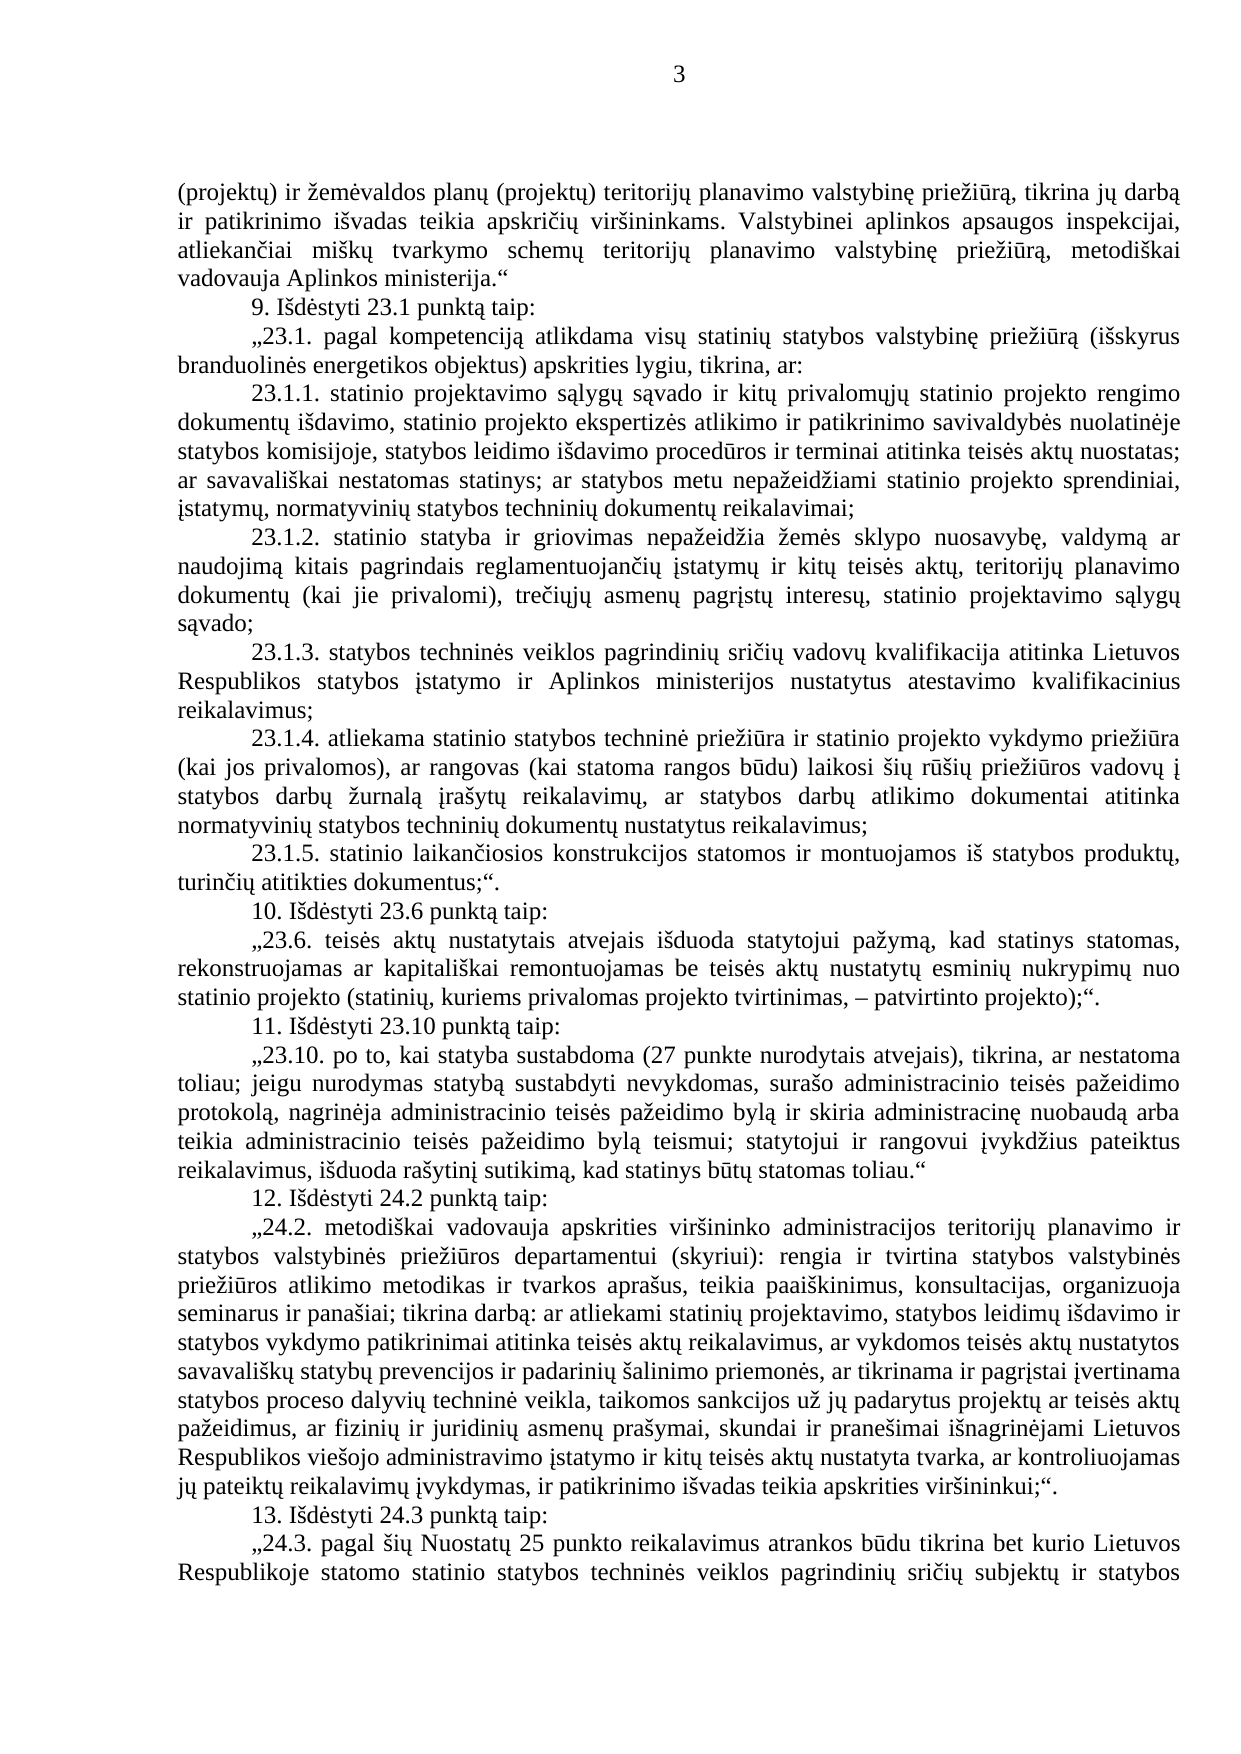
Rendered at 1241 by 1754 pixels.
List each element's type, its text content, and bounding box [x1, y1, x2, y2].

text 9. Išdėstyti 23.1 punktą taip: [177, 292, 1181, 321]
text 23.1.4. atliekama statinio statybos techninė priežiūra ir statinio projekto vykdymo priežiūra (kai jos privalomos), ar rangovas (kai statoma rangos būdu) laikosi šių rūšių priežiūros vadovų į statybos darbų žurnalą įrašytų reikalavimų, ar statybos darbų atlikimo dokumentai atitinka normatyvinių statybos techninių dokumentų nustatytus reikalavimus; [177, 723, 1181, 838]
text „24.3. pagal šių Nuostatų 25 punkto reikalavimus atrankos būdu tikrina bet kurio Lietuvos Respublikoje statomo statinio statybos techninės veiklos pagrindinių sričių subjektų ir statybos [177, 1528, 1181, 1586]
text 23.1.1. statinio projektavimo sąlygų sąvado ir kitų privalomųjų statinio projekto rengimo dokumentų išdavimo, statinio projekto ekspertizės atlikimo ir patikrinimo savivaldybės nuolatinėje statybos komisijoje, statybos leidimo išdavimo procedūros ir terminai atitinka teisės aktų nuostatas; ar savavališkai nestatomas statinys; ar statybos metu nepažeidžiami statinio projekto sprendiniai, įstatymų, normatyvinių statybos techninių dokumentų reikalavimai; [177, 378, 1181, 522]
text 23.1.3. statybos techninės veiklos pagrindinių sričių vadovų kvalifikacija atitinka Lietuvos Respublikos statybos įstatymo ir Aplinkos ministerijos nustatytus atestavimo kvalifikacinius reikalavimus; [177, 637, 1181, 723]
text 11. Išdėstyti 23.10 punktą taip: [177, 1011, 1181, 1040]
text „23.10. po to, kai statyba sustabdoma (27 punkte nurodytais atvejais), tikrina, ar nestatoma toliau; jeigu nurodymas statybą sustabdyti nevykdomas, surašo administracinio teisės pažeidimo protokolą, nagrinėja administracinio teisės pažeidimo bylą ir skiria administracinę nuobaudą arba teikia administracinio teisės pažeidimo bylą teismui; statytojui ir rangovui įvykdžius pateiktus reikalavimus, išduoda rašytinį sutikimą, kad statinys būtų statomas toliau.“ [177, 1040, 1181, 1183]
text 23.1.5. statinio laikančiosios konstrukcijos statomos ir montuojamos iš statybos produktų, turinčių atitikties dokumentus;“. [177, 838, 1181, 896]
text (projektų) ir žemėvaldos planų (projektų) teritorijų planavimo valstybinę priežiūrą, tikrina jų darbą ir patikrinimo išvadas teikia apskričių viršininkams. Valstybinei aplinkos apsaugos inspekcijai, atliekančiai miškų tvarkymo schemų teritorijų planavimo valstybinę priežiūrą, metodiškai vadovauja Aplinkos ministerija.“ [177, 177, 1181, 292]
text 10. Išdėstyti 23.6 punktą taip: [177, 896, 1181, 925]
text 12. Išdėstyti 24.2 punktą taip: [177, 1183, 1181, 1212]
text „23.6. teisės aktų nustatytais atvejais išduoda statytojui pažymą, kad statinys statomas, rekonstruojamas ar kapitališkai remontuojamas be teisės aktų nustatytų esminių nukrypimų nuo statinio projekto (statinių, kuriems privalomas projekto tvirtinimas, – patvirtinto projekto);“. [177, 925, 1181, 1011]
text 13. Išdėstyti 24.3 punktą taip: [177, 1500, 1181, 1528]
text „23.1. pagal kompetenciją atlikdama visų statinių statybos valstybinę priežiūrą (išskyrus branduolinės energetikos objektus) apskrities lygiu, tikrina, ar: [177, 321, 1181, 378]
text „24.2. metodiškai vadovauja apskrities viršininko administracijos teritorijų planavimo ir statybos valstybinės priežiūros departamentui (skyriui): rengia ir tvirtina statybos valstybinės priežiūros atlikimo metodikas ir tvarkos aprašus, teikia paaiškinimus, konsultacijas, organizuoja seminarus ir panašiai; tikrina darbą: ar atliekami statinių projektavimo, statybos leidimų išdavimo ir statybos vykdymo patikrinimai atitinka teisės aktų reikalavimus, ar vykdomos teisės aktų nustatytos savavališkų statybų prevencijos ir padarinių šalinimo priemonės, ar tikrinama ir pagrįstai įvertinama statybos proceso dalyvių techninė veikla, taikomos sankcijos už jų padarytus projektų ar teisės aktų pažeidimus, ar fizinių ir juridinių asmenų prašymai, skundai ir pranešimai išnagrinėjami Lietuvos Respublikos viešojo administravimo įstatymo ir kitų teisės aktų nustatyta tvarka, ar kontroliuojamas jų pateiktų reikalavimų įvykdymas, ir patikrinimo išvadas teikia apskrities viršininkui;“. [177, 1212, 1181, 1500]
text 23.1.2. statinio statyba ir griovimas nepažeidžia žemės sklypo nuosavybę, valdymą ar naudojimą kitais pagrindais reglamentuojančių įstatymų ir kitų teisės aktų, teritorijų planavimo dokumentų (kai jie privalomi), trečiųjų asmenų pagrįstų interesų, statinio projektavimo sąlygų sąvado; [177, 522, 1181, 637]
